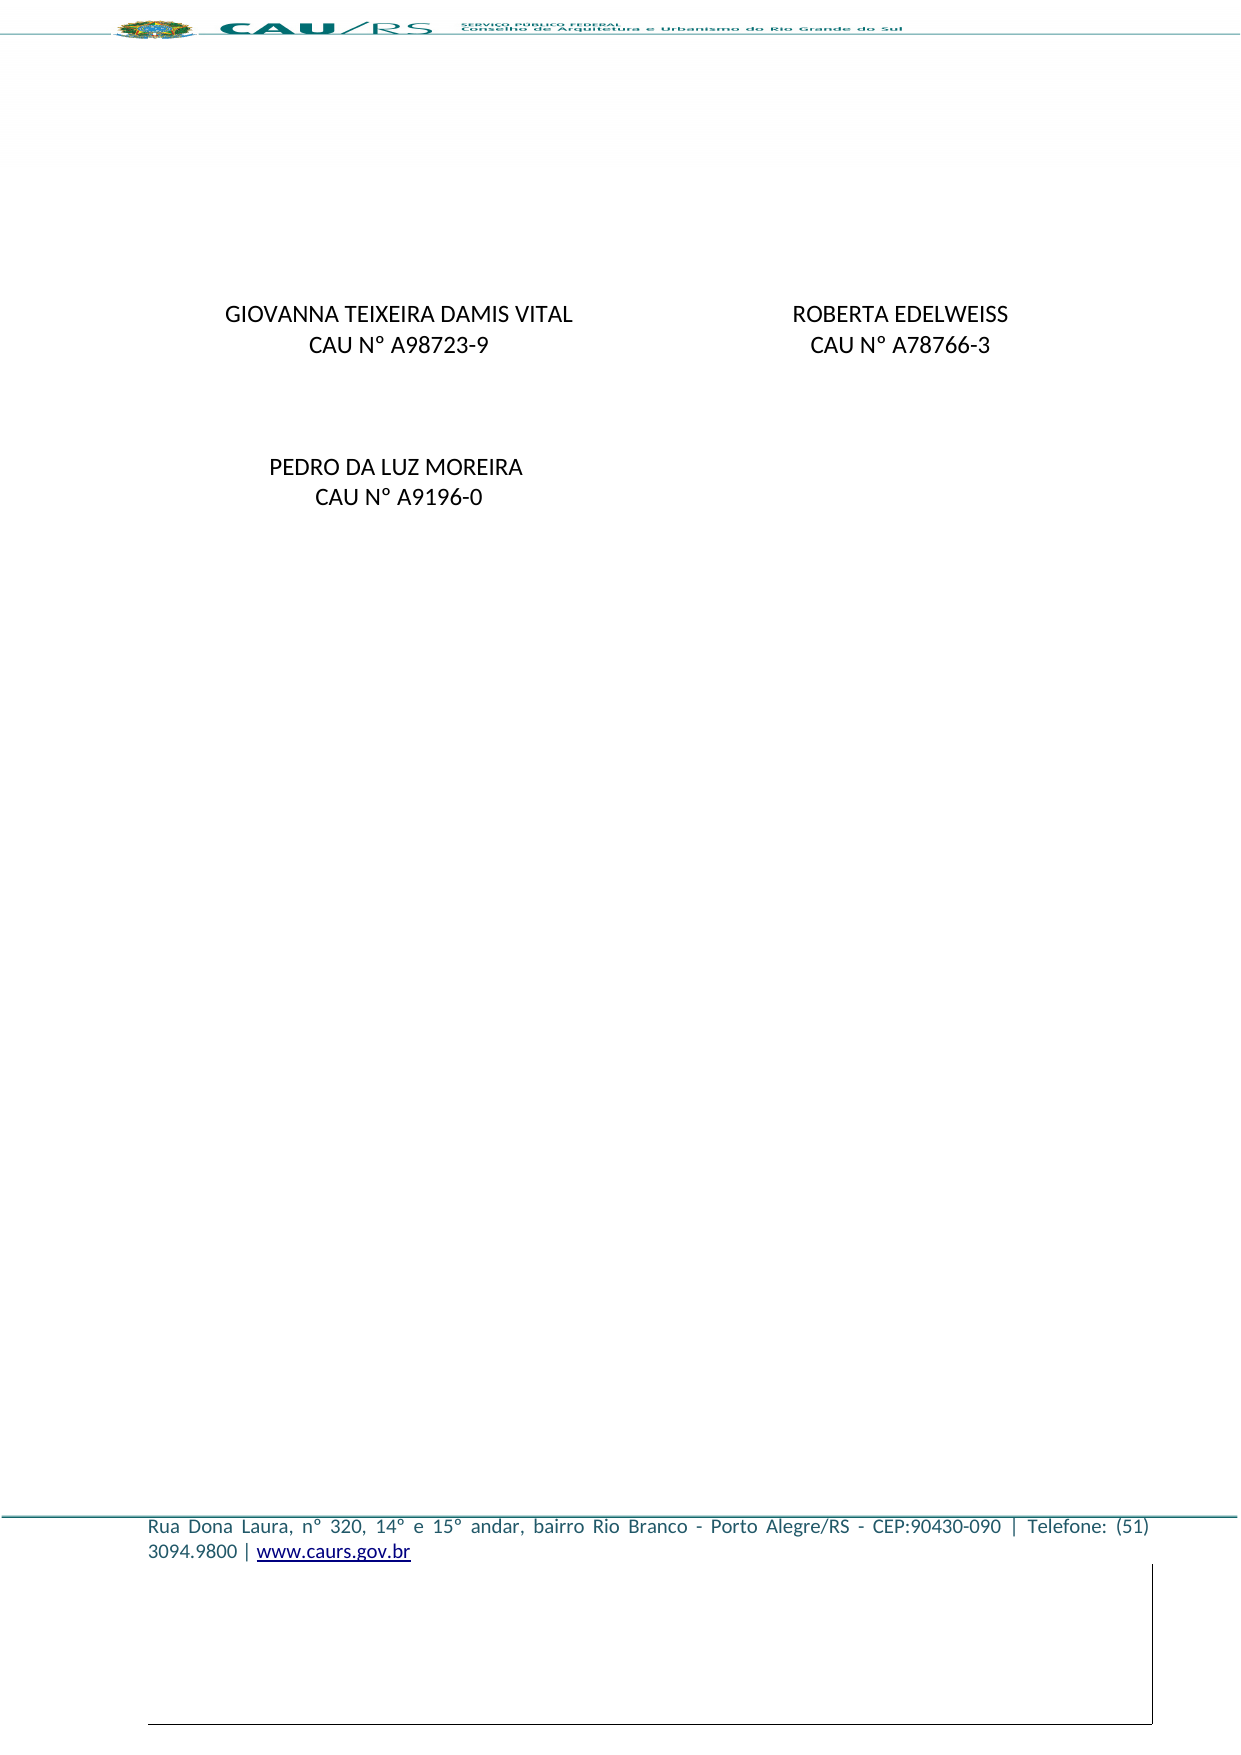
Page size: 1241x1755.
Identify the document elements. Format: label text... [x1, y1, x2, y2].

table_header ROBERTA EDELWEISS CAU Nº A78766-3 [649, 298, 1151, 451]
table_cell PEDRO DA LUZ MOREIRA CAU Nº A9196-0 [148, 451, 649, 542]
table_cell [649, 451, 1151, 542]
table_header GIOVANNA TEIXEIRA DAMIS VITAL CAU Nº A98723-9 [148, 298, 649, 451]
